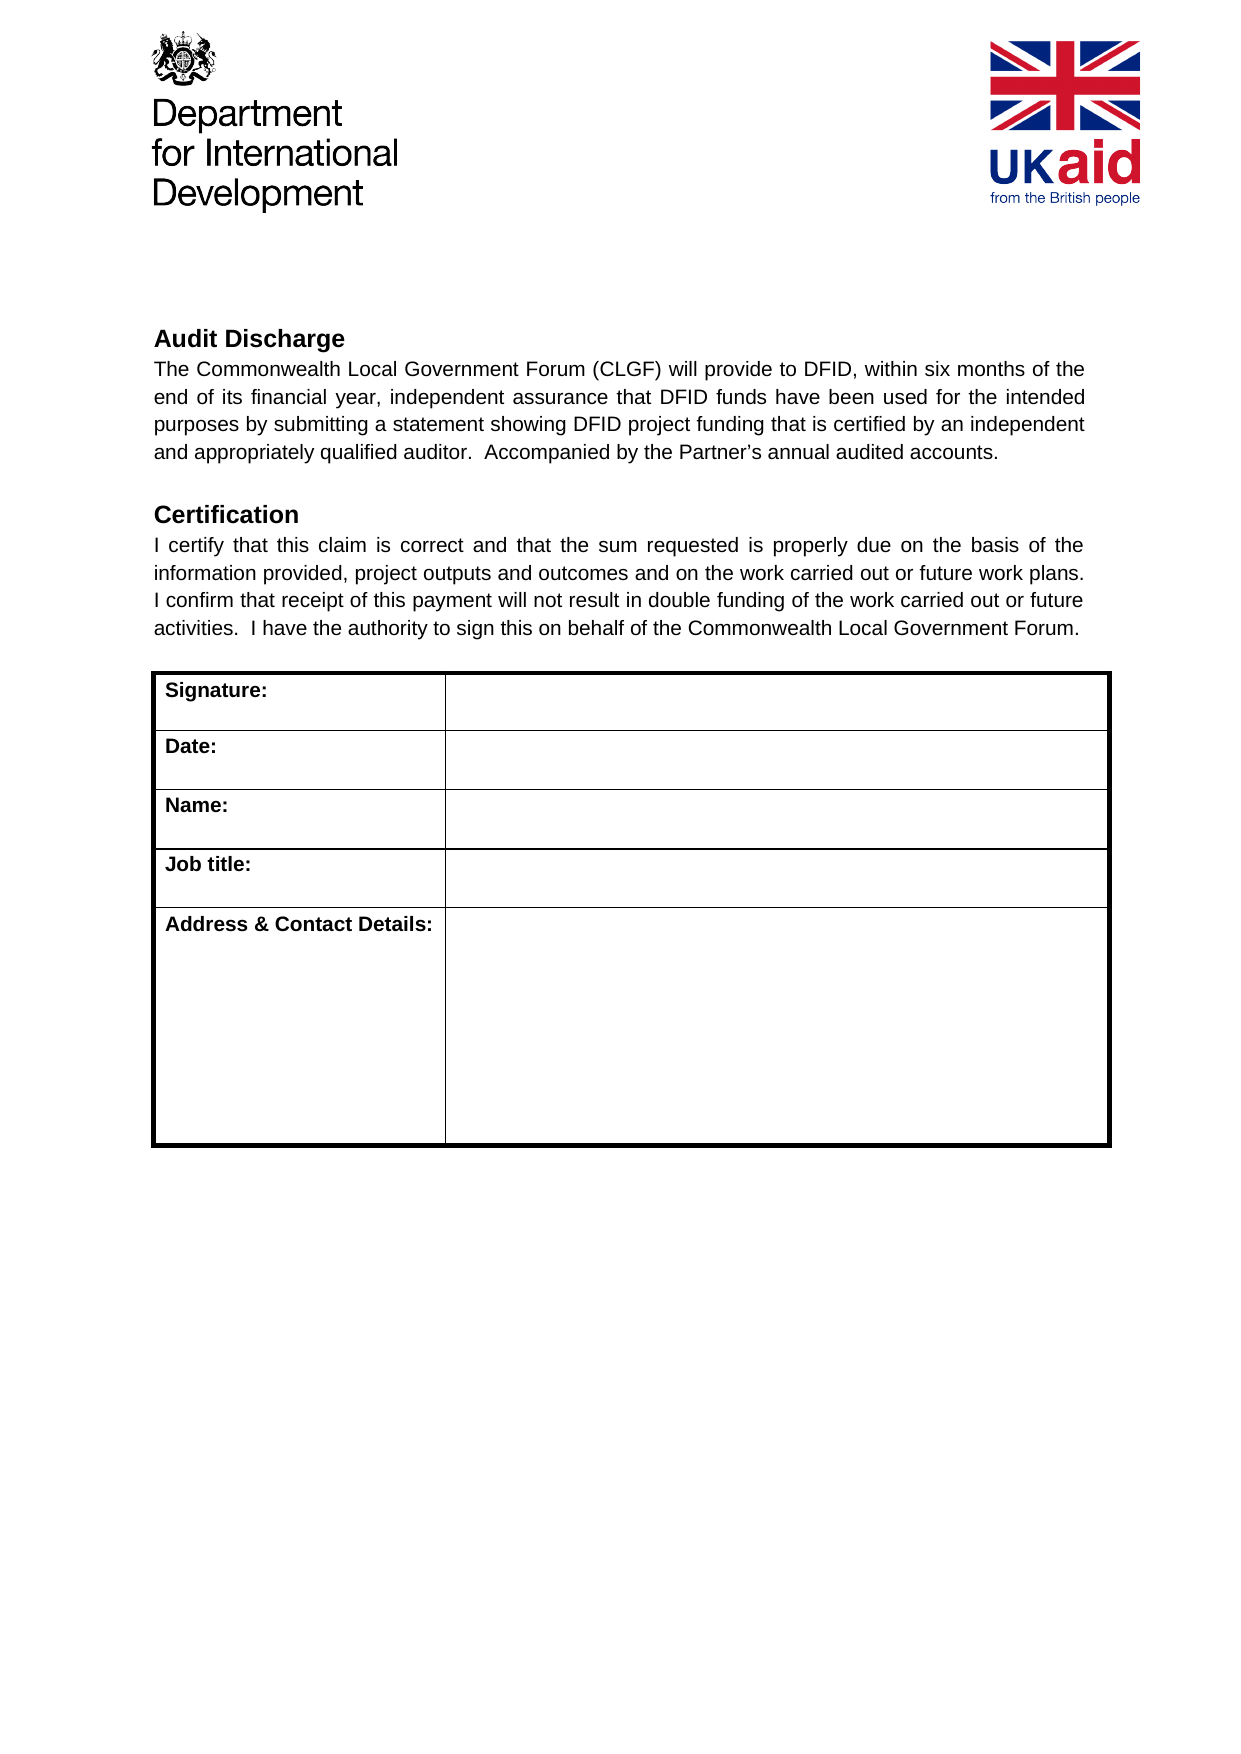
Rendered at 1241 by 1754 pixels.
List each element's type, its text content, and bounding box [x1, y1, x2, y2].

table_header Signature: [156, 675, 445, 730]
table_cell Job title: [156, 850, 445, 907]
table_cell Date: [156, 731, 445, 789]
text I certify that this claim is correct and that the sum requested is properly due on the basis of the information provided, project outputs and outcomes and on the work carried out or future work plans. I confirm that receipt of this payment will not result in double funding of the work carried out or future activities. I have the authority to sign this on behalf of the Commonwealth Local Government Forum. [153, 533, 1087, 639]
text Audit Discharge [153, 324, 1087, 353]
table_cell [446, 908, 1107, 1143]
table_cell Name: [156, 790, 445, 848]
table_cell [446, 850, 1107, 907]
text The Commonwealth Local Government Forum (CLGF) will provide to DFID, within six months of the end of its financial year, independent assurance that DFID funds have been used for the intended purposes by submitting a statement showing DFID project funding that is certified by an independent and appropriately qualified auditor. Accompanied by the Partner’s annual audited accounts. [153, 357, 1087, 463]
table_cell Address & Contact Details: [156, 908, 445, 1143]
table_cell [446, 790, 1107, 848]
table_header [446, 675, 1107, 730]
table_cell [446, 731, 1107, 789]
text Certification [153, 500, 1087, 529]
